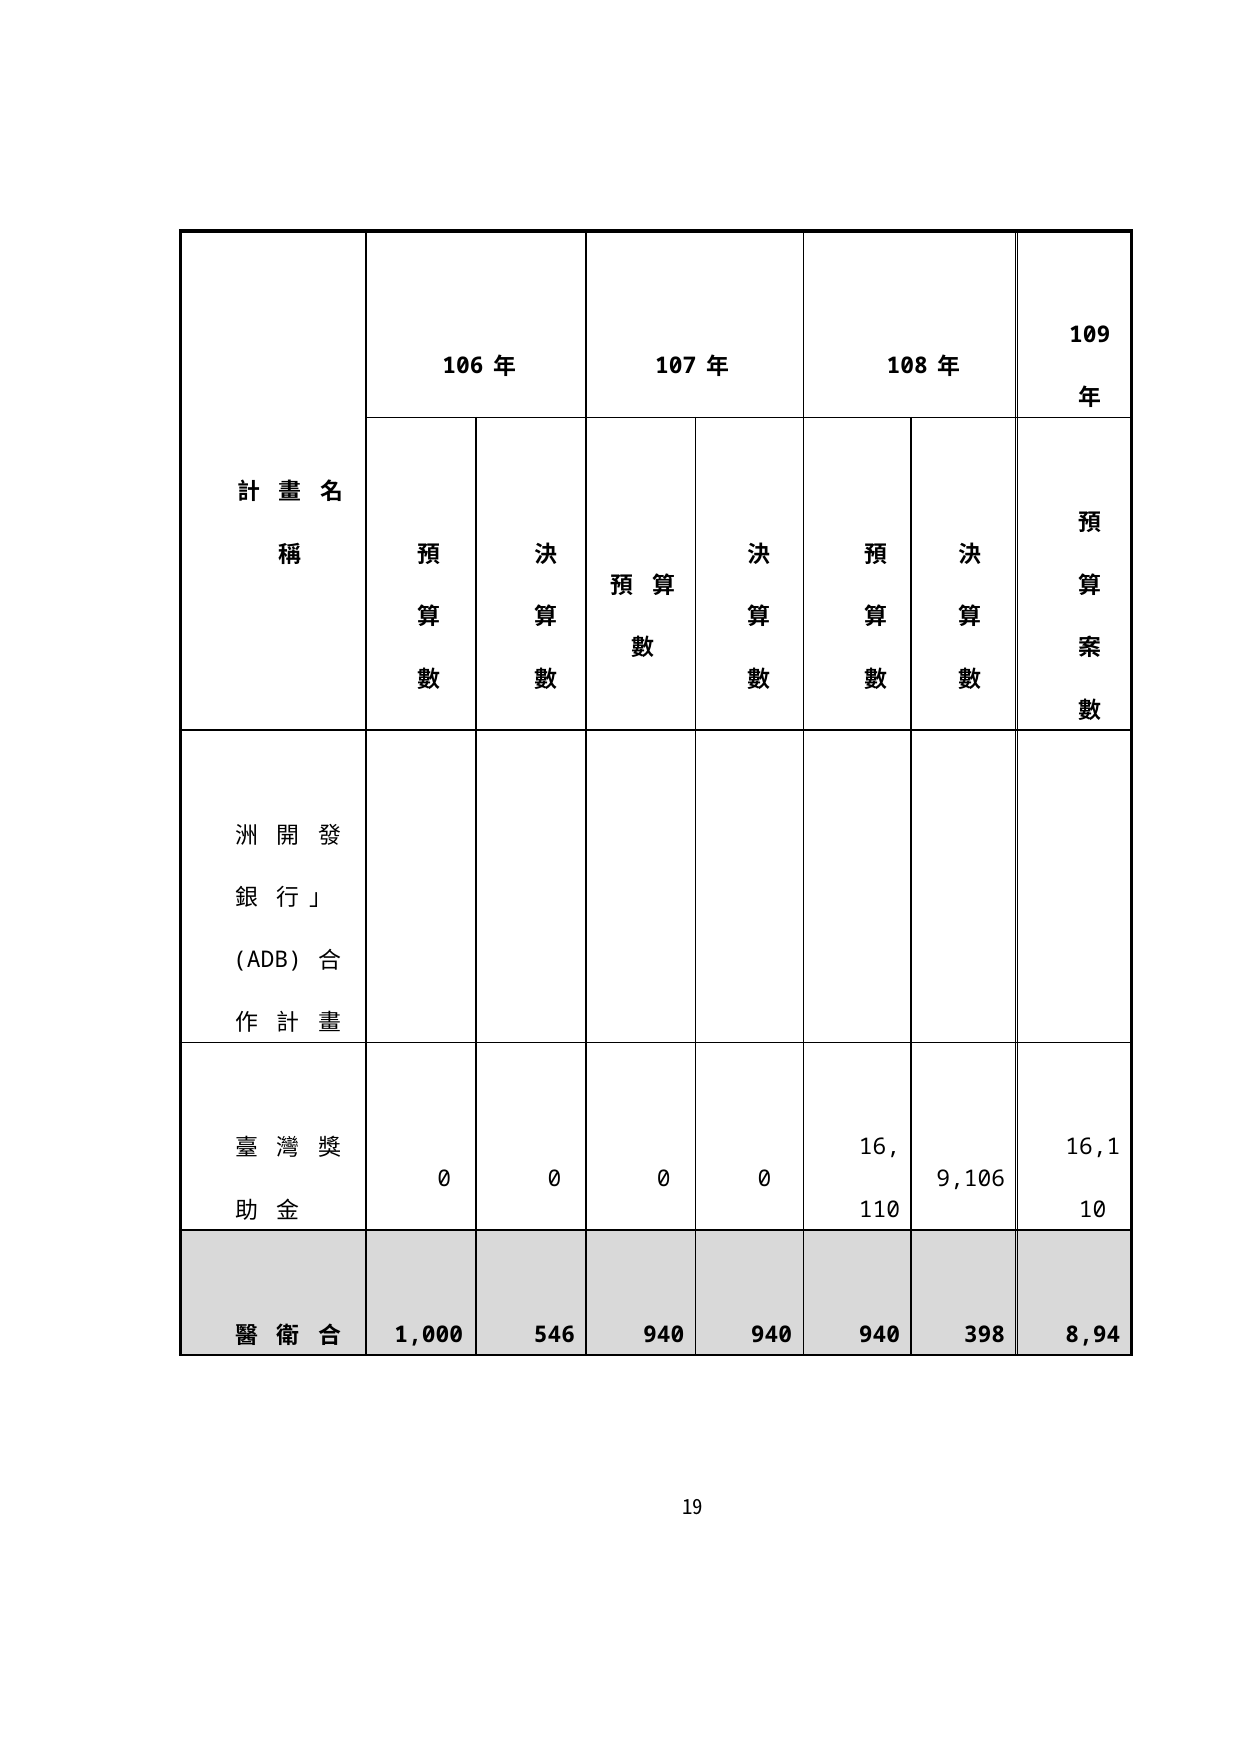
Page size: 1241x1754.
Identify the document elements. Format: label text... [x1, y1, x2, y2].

table_cell 0 [696, 1043, 803, 1229]
table_cell 預算數 [804, 418, 910, 729]
table_cell 預算案數 [1018, 418, 1130, 729]
table_cell 洲開發銀行」(ADB)合作計畫 [182, 731, 365, 1042]
table_cell [696, 731, 803, 1042]
table_cell [367, 731, 475, 1042]
table_header 計畫名稱 [182, 233, 365, 729]
table_cell [804, 731, 910, 1042]
table_cell 398 [912, 1231, 1015, 1354]
table_cell 臺灣獎助金 [182, 1043, 365, 1229]
table_cell 9,106 [912, 1043, 1015, 1229]
table_cell 940 [587, 1231, 695, 1354]
table_cell [477, 731, 585, 1042]
table_cell 16,110 [804, 1043, 910, 1229]
table_cell 醫衛合 [182, 1231, 365, 1354]
table_header 106年 [367, 233, 585, 417]
table_header 109年 [1018, 233, 1130, 417]
table_cell 940 [696, 1231, 803, 1354]
table_cell 546 [477, 1231, 585, 1354]
table_cell 8,94 [1018, 1231, 1130, 1354]
table_cell 0 [477, 1043, 585, 1229]
table_cell 預算數 [587, 418, 695, 729]
table_cell 決算數 [912, 418, 1015, 729]
table_cell 940 [804, 1231, 910, 1354]
table_cell 0 [367, 1043, 475, 1229]
table_cell 決算數 [477, 418, 585, 729]
table_cell 預算數 [367, 418, 475, 729]
table_header 108年 [804, 233, 1015, 417]
table_header 107年 [587, 233, 803, 417]
table_cell 0 [587, 1043, 695, 1229]
table_cell [912, 731, 1015, 1042]
table_cell [587, 731, 695, 1042]
table_cell 決算數 [696, 418, 803, 729]
table_cell 1,000 [367, 1231, 475, 1354]
table_cell [1018, 731, 1130, 1042]
table_cell 16,110 [1018, 1043, 1130, 1229]
